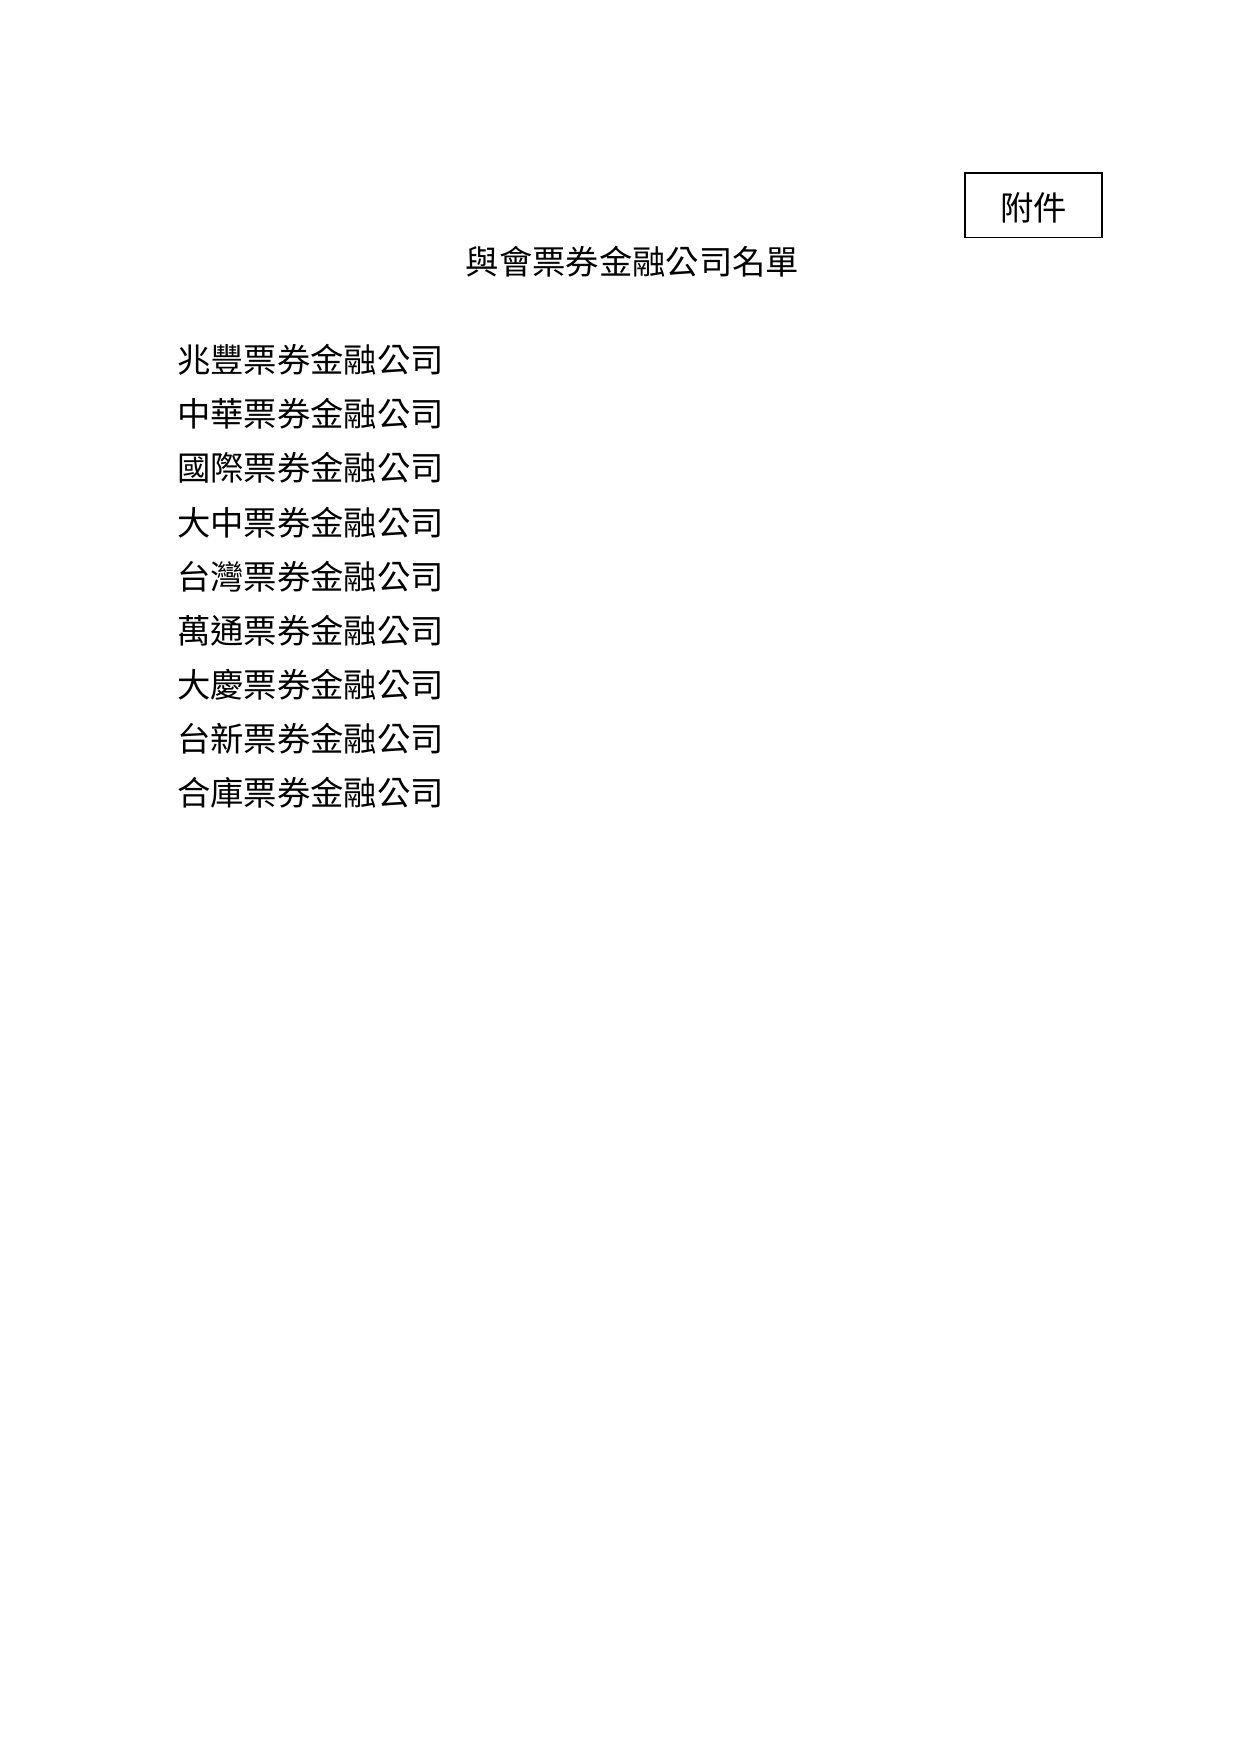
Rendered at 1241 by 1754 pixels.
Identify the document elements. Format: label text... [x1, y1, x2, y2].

text 國際票券金融公司 [177, 437, 1087, 492]
text 兆豐票券金融公司 [177, 329, 1087, 383]
text 大中票券金融公司 [177, 492, 1087, 546]
text 合庫票券金融公司 [177, 762, 1087, 817]
text 台灣票券金融公司 [177, 546, 1087, 600]
text 大慶票券金融公司 [177, 654, 1087, 708]
text 與會票券金融公司名單 [177, 237, 1087, 283]
text 萬通票券金融公司 [177, 600, 1087, 654]
text 台新票券金融公司 [177, 708, 1087, 762]
text 附件 [980, 181, 1086, 229]
text 中華票券金融公司 [177, 383, 1087, 437]
